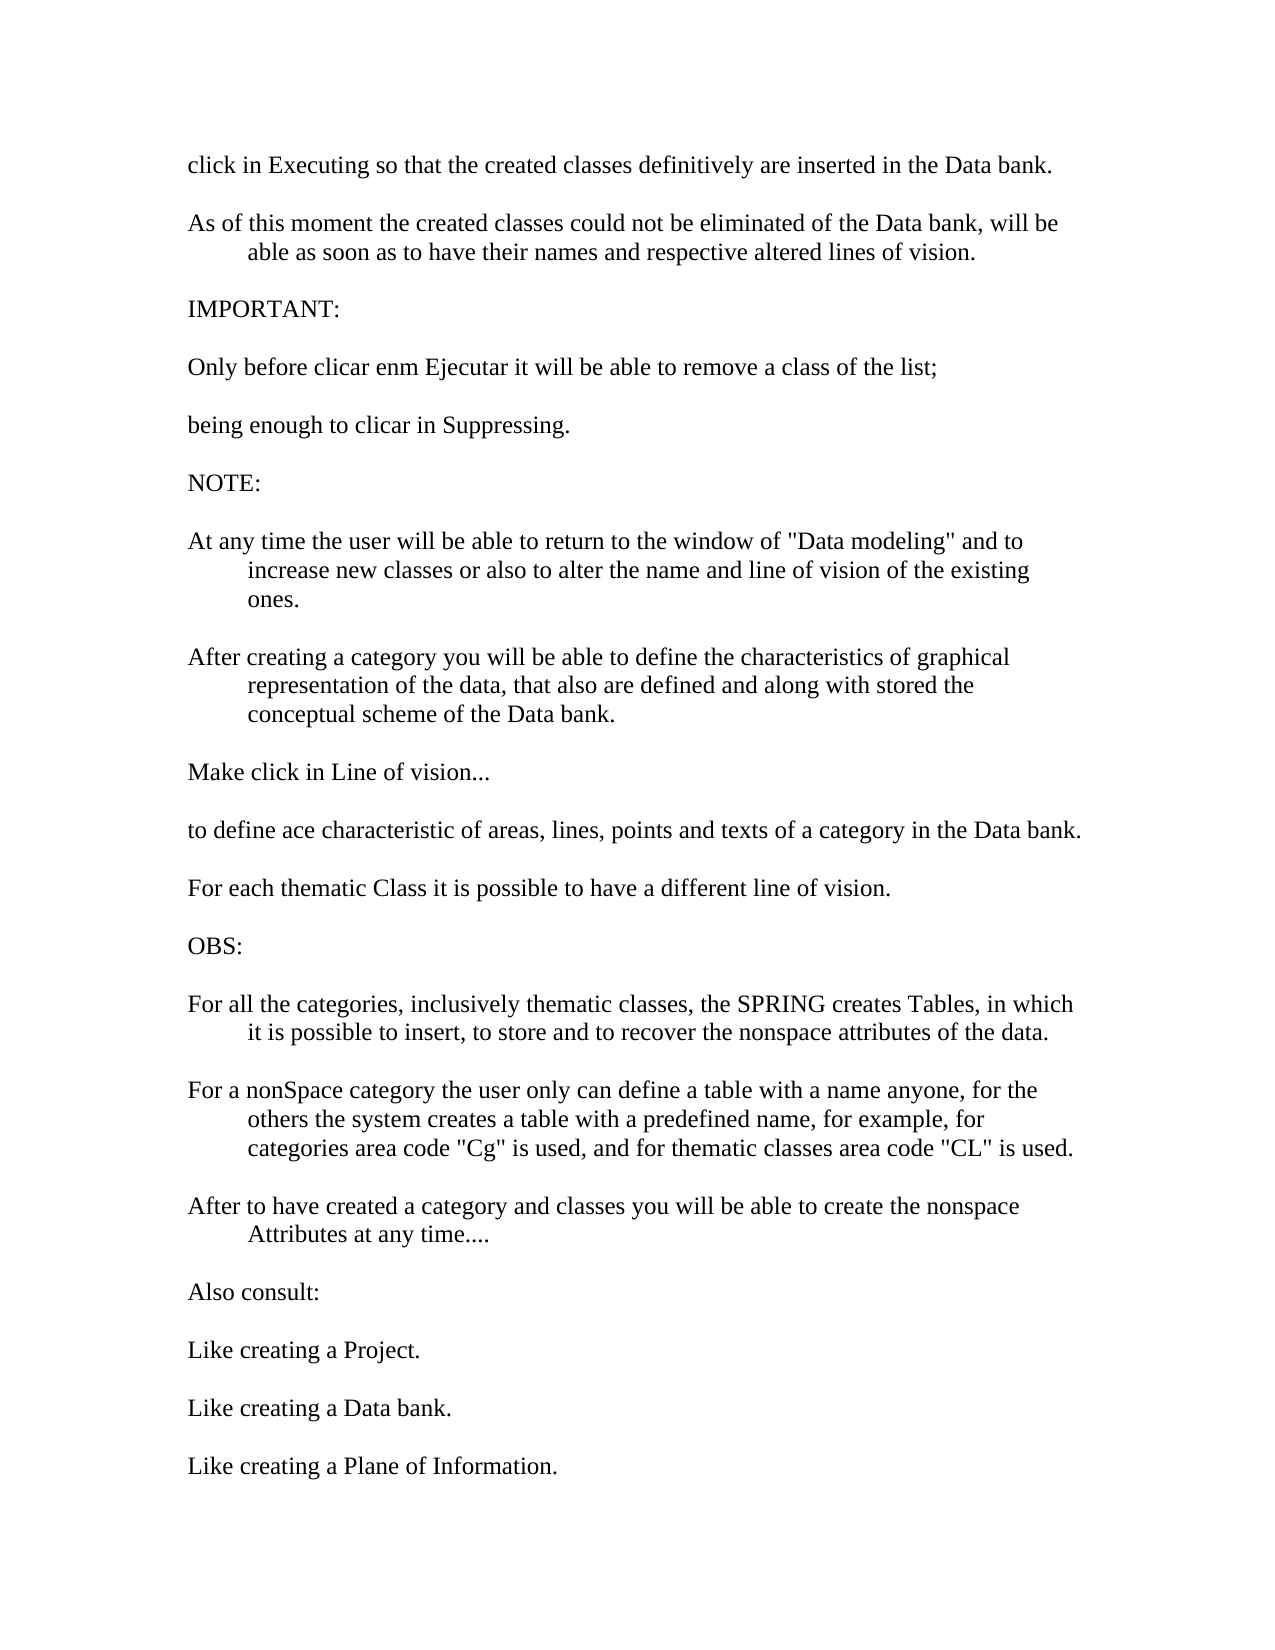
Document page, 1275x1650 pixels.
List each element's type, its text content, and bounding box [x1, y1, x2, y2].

subtitle After creating a category you will be able to define the characteristics of graphical representation of the data, that also are defined and along with stored the conceptual scheme of the Data bank. [187, 642, 1087, 728]
subtitle click in Executing so that the created classes definitively are inserted in the Data bank. [187, 150, 1087, 179]
subtitle At any time the user will be able to return to the window of "Data modeling" and to increase new classes or also to alter the name and line of vision of the existing ones. [187, 526, 1087, 612]
subtitle Like creating a Data bank. [187, 1393, 1087, 1422]
subtitle being enough to clicar in Suppressing. [187, 410, 1087, 439]
subtitle Like creating a Plane of Information. [187, 1451, 1087, 1480]
subtitle For a nonSpace category the user only can define a table with a name anyone, for the others the system creates a table with a predefined name, for example, for categories area code "Cg" is used, and for thematic classes area code "CL" is used. [187, 1075, 1087, 1162]
subtitle NOTE: [187, 468, 1087, 497]
subtitle After to have created a category and classes you will be able to create the nonspace Attributes at any time.... [187, 1191, 1087, 1248]
subtitle OBS: [187, 931, 1087, 959]
subtitle Also consult: [187, 1277, 1087, 1306]
subtitle For all the categories, inclusively thematic classes, the SPRING creates Tables, in which it is possible to insert, to store and to recover the nonspace attributes of the data. [187, 989, 1087, 1046]
subtitle to define ace characteristic of areas, lines, points and texts of a category in the Data bank. [187, 815, 1087, 844]
subtitle For each thematic Class it is possible to have a different line of vision. [187, 873, 1087, 902]
subtitle As of this moment the created classes could not be eliminated of the Data bank, will be able as soon as to have their names and respective altered lines of vision. [187, 208, 1087, 265]
subtitle Only before clicar enm Ejecutar it will be able to remove a class of the list; [187, 352, 1087, 381]
subtitle IMPORTANT: [187, 294, 1087, 323]
subtitle Like creating a Project. [187, 1335, 1087, 1364]
subtitle Make click in Line of vision... [187, 757, 1087, 786]
